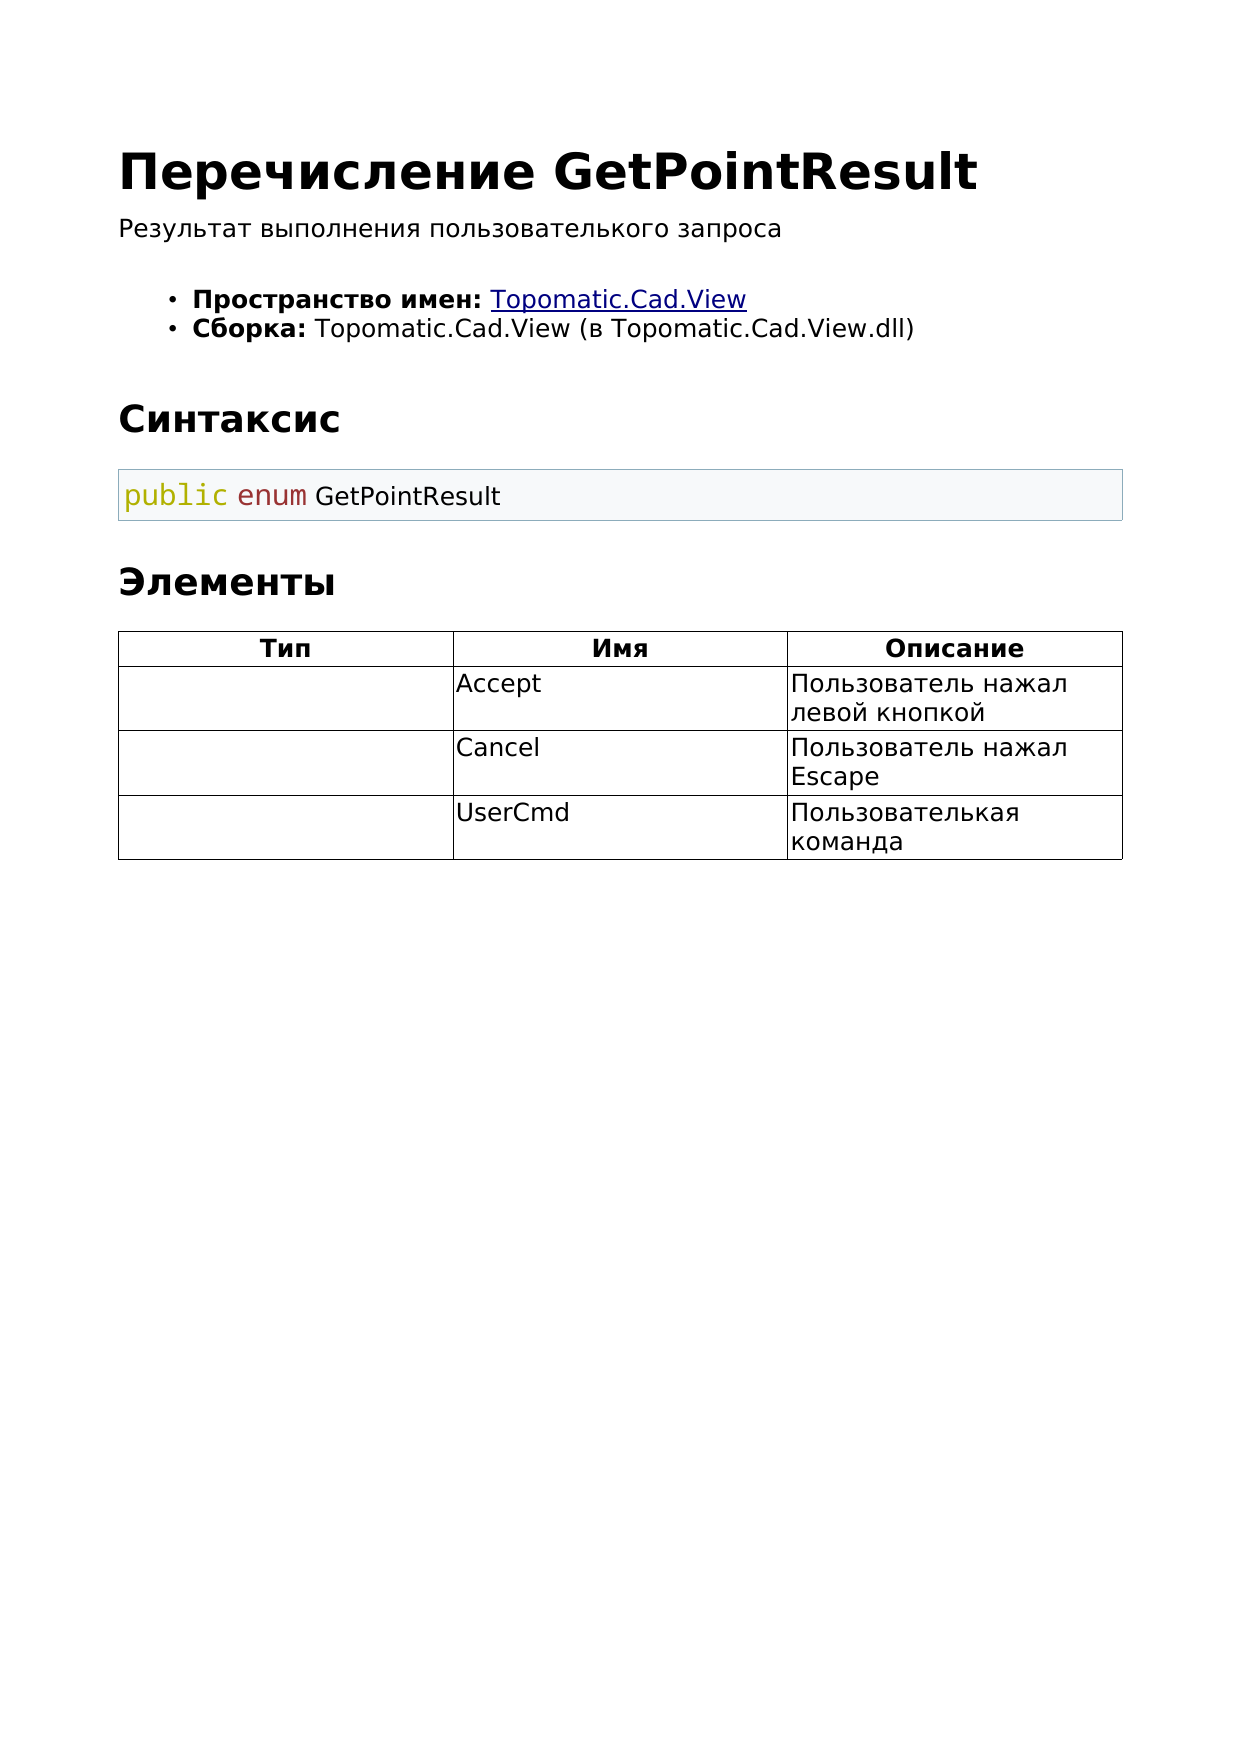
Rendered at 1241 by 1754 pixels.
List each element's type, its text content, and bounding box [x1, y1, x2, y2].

list Сборка: Topomatic.Cad.View (в Topomatic.Cad.View.dll) [177, 314, 1122, 343]
table_header public enum GetPointResult [119, 470, 1122, 520]
table_cell Пользователь нажал левой кнопкой [788, 667, 1122, 730]
table_header Тип [119, 632, 453, 666]
table_cell Пользователь нажал Escape [788, 731, 1122, 795]
subtitle Синтаксис [118, 398, 1122, 441]
table_cell [119, 796, 453, 859]
table_cell [119, 667, 453, 730]
table_header Описание [788, 632, 1122, 666]
table_cell UserCmd [454, 796, 787, 859]
list Пространство имен: Topomatic.Cad.View [177, 285, 1122, 314]
subtitle Элементы [118, 560, 1122, 604]
table_header Имя [454, 632, 787, 666]
subtitle Перечисление GetPointResult [118, 143, 1122, 201]
text Результат выполнения пользователького запроса [118, 214, 1122, 243]
table_cell Пользователькая команда [788, 796, 1122, 859]
table_cell Cancel [454, 731, 787, 795]
table_cell [119, 731, 453, 795]
table_cell Accept [454, 667, 787, 730]
